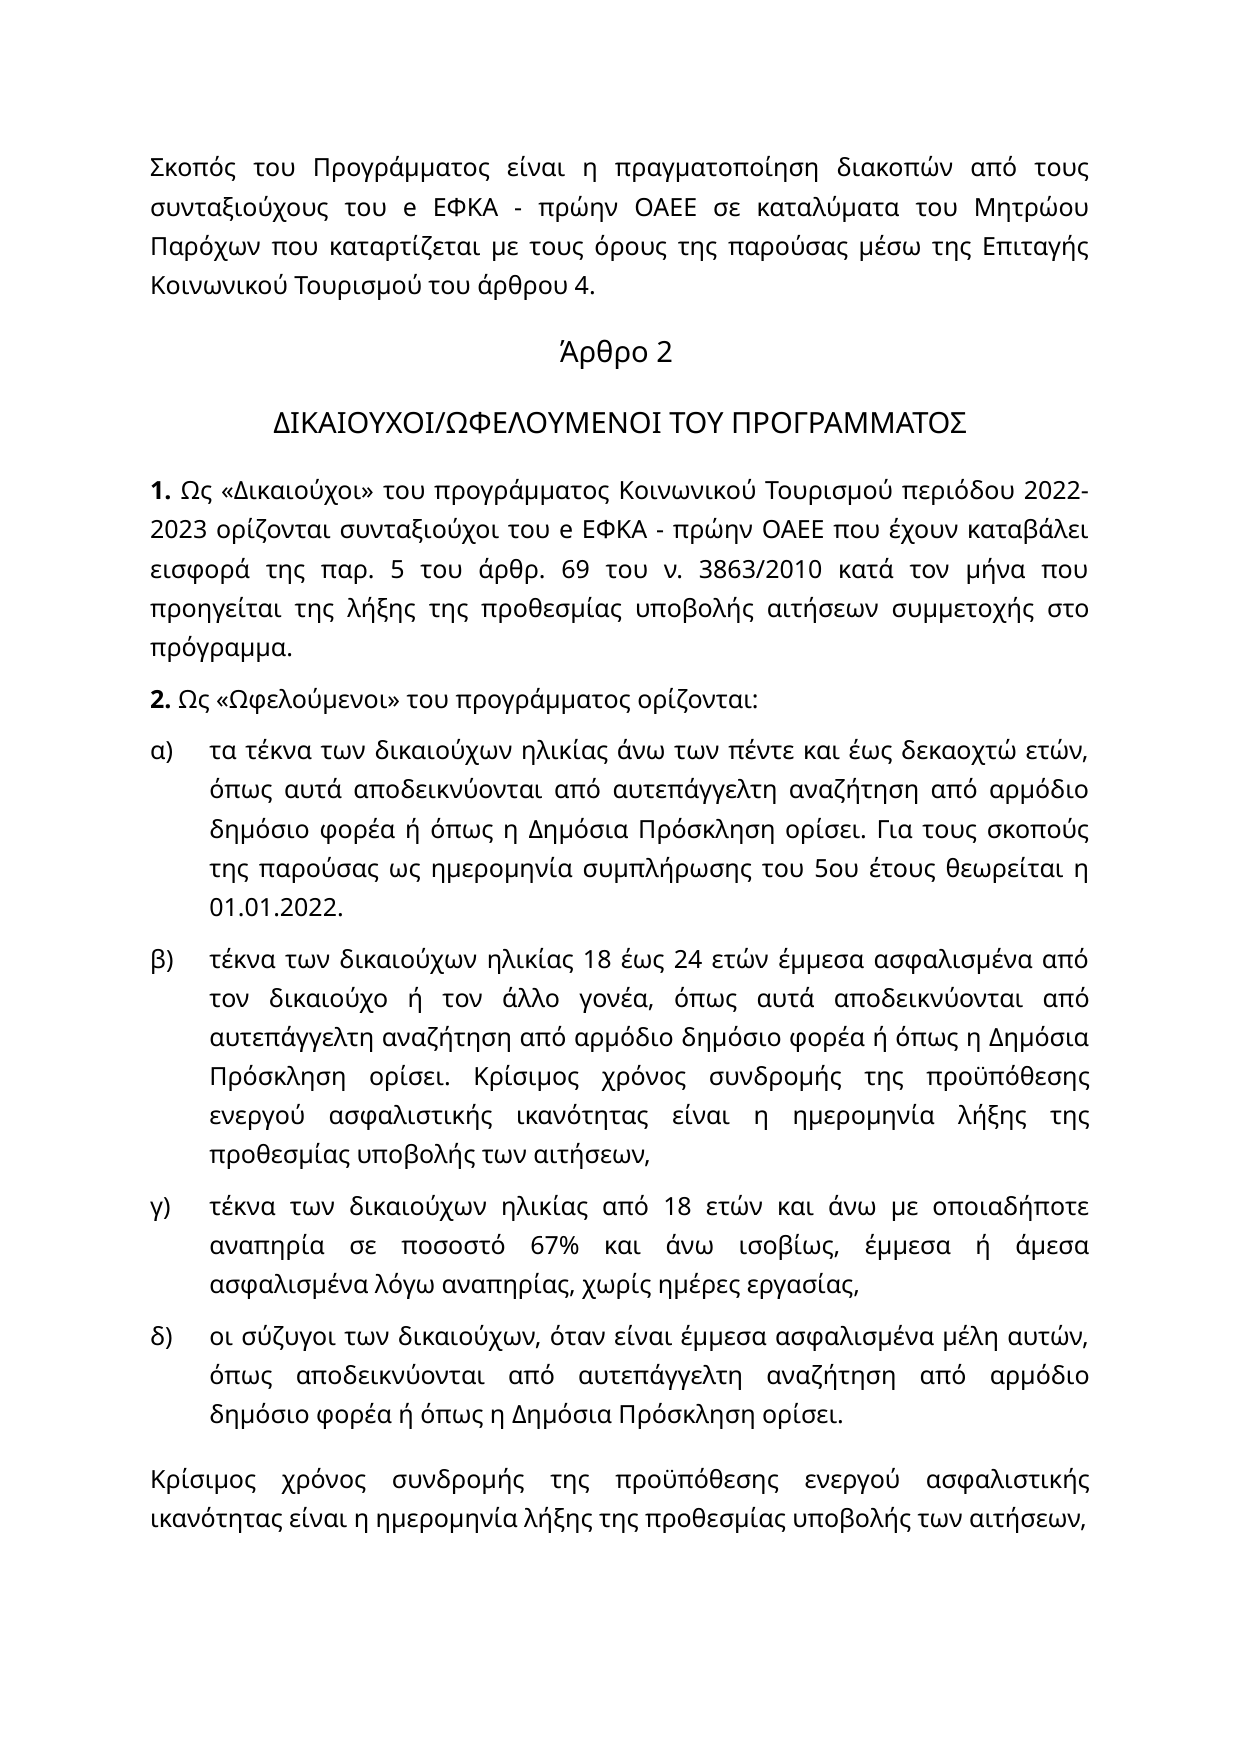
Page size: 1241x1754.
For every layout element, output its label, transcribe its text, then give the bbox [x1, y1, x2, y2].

text 2. Ως «Ωφελούμενοι» του προγράμματος ορίζονται: [150, 681, 1090, 715]
subtitle ΔΙΚΑΙΟΥΧΟΙ/ΩΦΕΛΟΥΜΕΝΟΙ ΤΟΥ ΠΡΟΓΡΑΜΜΑΤΟΣ [150, 402, 1090, 442]
text Κρίσιμος χρόνος συνδρομής της προϋπόθεσης ενεργού ασφαλιστικής ικανότητας είναι η ημερομηνία λήξης της προθεσμίας υποβολής των αιτήσεων, [150, 1461, 1090, 1534]
list α) τα τέκνα των δικαιούχων ηλικίας άνω των πέντε και έως δεκαοχτώ ετών, όπως αυτά αποδεικνύονται από αυτεπάγγελτη αναζήτηση από αρμόδιο δημόσιο φορέα ή όπως η Δημόσια Πρόσκληση ορίσει. Για τους σκοπούς της παρούσας ως ημερομηνία συμπλήρωσης του 5ου έτους θεωρείται η 01.01.2022. [150, 733, 1090, 924]
text Σκοπός του Προγράμματος είναι η πραγματοποίηση διακοπών από τους συνταξιούχους του e ΕΦΚΑ - πρώην ΟΑΕΕ σε καταλύματα του Μητρώου Παρόχων που καταρτίζεται με τους όρους της παρούσας μέσω της Επιταγής Κοινωνικού Τουρισμού του άρθρου 4. [150, 150, 1090, 302]
list δ) οι σύζυγοι των δικαιούχων, όταν είναι έμμεσα ασφαλισμένα μέλη αυτών, όπως αποδεικνύονται από αυτεπάγγελτη αναζήτηση από αρμόδιο δημόσιο φορέα ή όπως η Δημόσια Πρόσκληση ορίσει. [150, 1319, 1090, 1431]
text 1. Ως «Δικαιούχοι» του προγράμματος Κοινωνικού Τουρισμού περιόδου 2022-2023 ορίζονται συνταξιούχοι του e ΕΦΚΑ - πρώην ΟΑΕΕ που έχουν καταβάλει εισφορά της παρ. 5 του άρθρ. 69 του ν. 3863/2010 κατά τον μήνα που προηγείται της λήξης της προθεσμίας υποβολής αιτήσεων συμμετοχής στο πρόγραμμα. [150, 473, 1090, 664]
subtitle Άρθρο 2 [150, 332, 1090, 371]
list β) τέκνα των δικαιούχων ηλικίας 18 έως 24 ετών έμμεσα ασφαλισμένα από τον δικαιούχο ή τον άλλο γονέα, όπως αυτά αποδεικνύονται από αυτεπάγγελτη αναζήτηση από αρμόδιο δημόσιο φορέα ή όπως η Δημόσια Πρόσκληση ορίσει. Κρίσιμος χρόνος συνδρομής της προϋπόθεσης ενεργού ασφαλιστικής ικανότητας είναι η ημερομηνία λήξης της προθεσμίας υποβολής των αιτήσεων, [150, 941, 1090, 1171]
list γ) τέκνα των δικαιούχων ηλικίας από 18 ετών και άνω με οποιαδήποτε αναπηρία σε ποσοστό 67% και άνω ισοβίως, έμμεσα ή άμεσα ασφαλισμένα λόγω αναπηρίας, χωρίς ημέρες εργασίας, [150, 1189, 1090, 1301]
